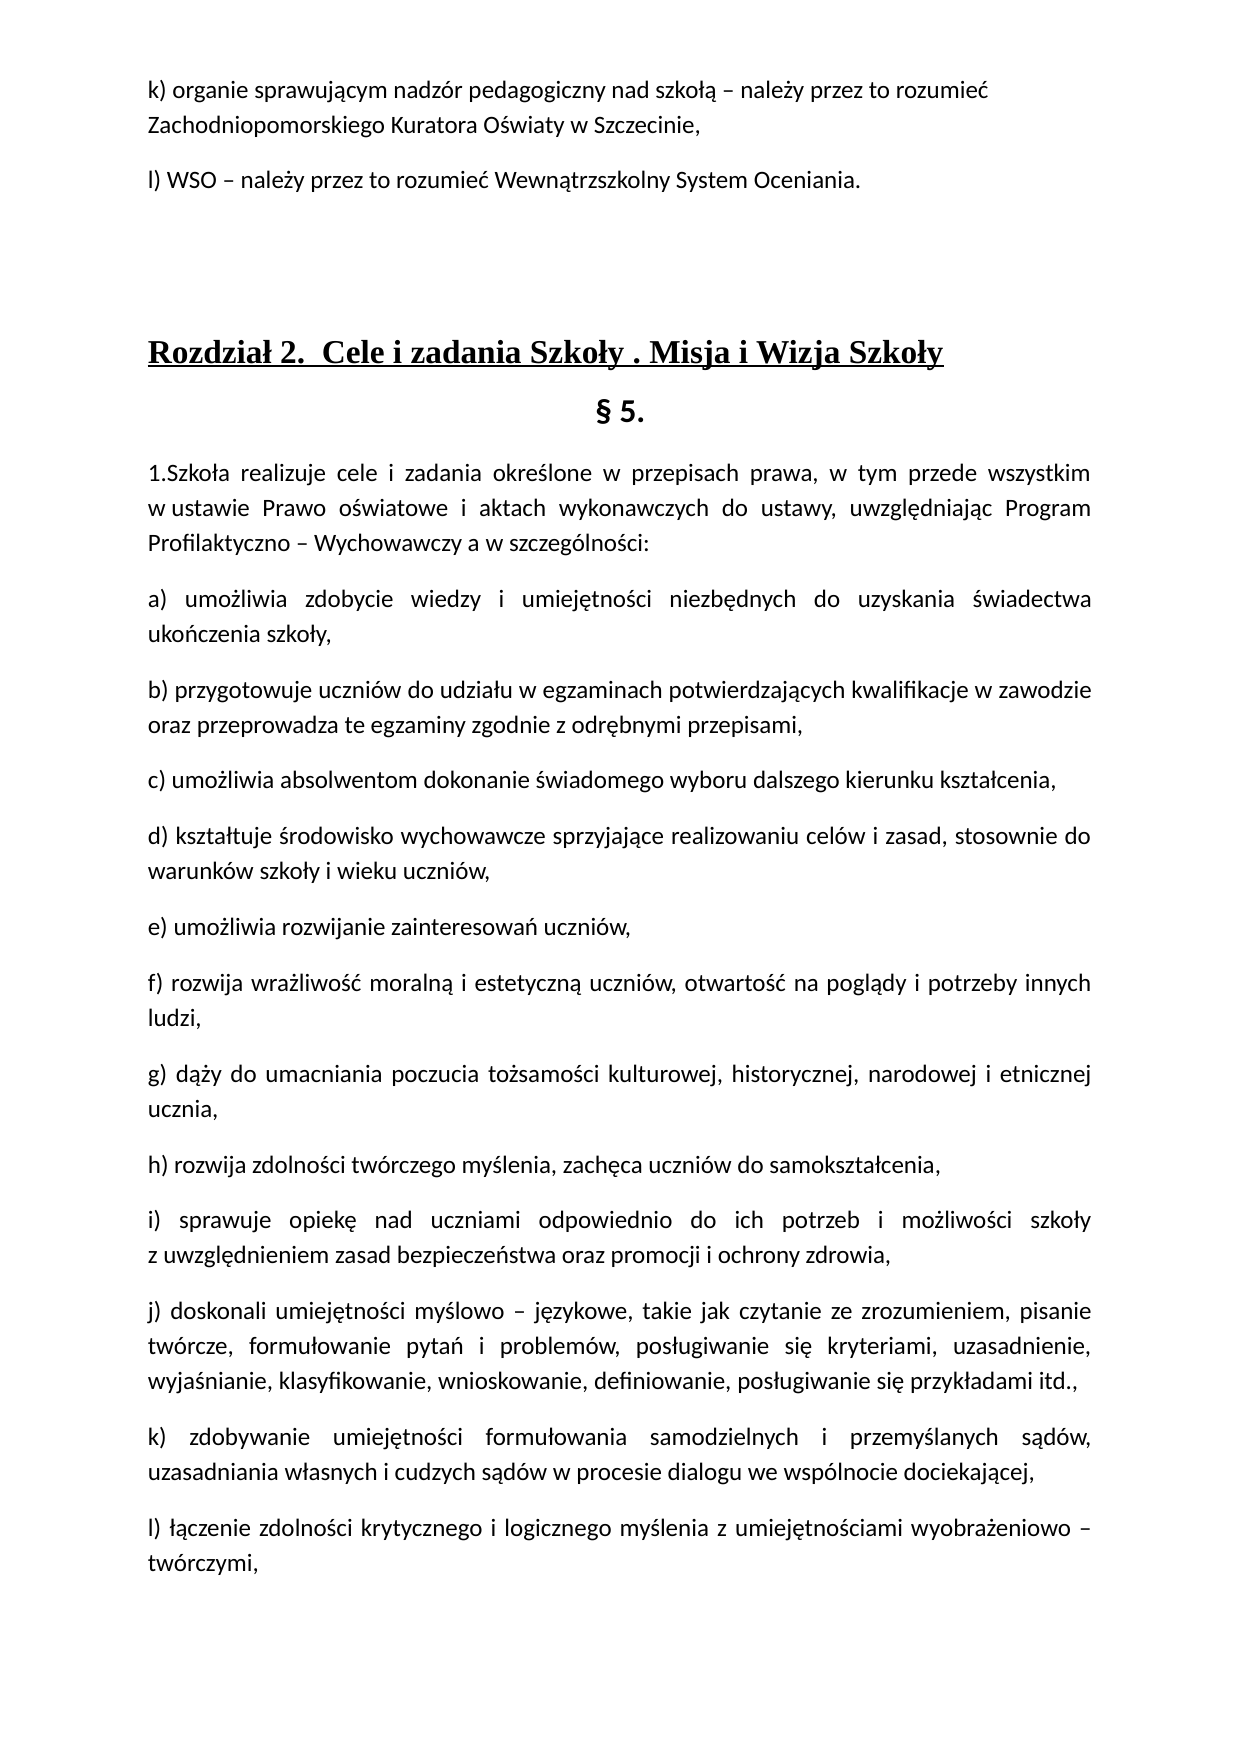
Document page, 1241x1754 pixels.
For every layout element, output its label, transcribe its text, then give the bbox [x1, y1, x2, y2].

text i) sprawuje opiekę nad uczniami odpowiednio do ich potrzeb i możliwości szkoły z uwzględnieniem zasad bezpieczeństwa oraz promocji i ochrony zdrowia, [148, 1205, 1093, 1270]
text c) umożliwia absolwentom dokonanie świadomego wyboru dalszego kierunku kształcenia, [148, 765, 1093, 795]
text d) kształtuje środowisko wychowawcze sprzyjające realizowaniu celów i zasad, stosownie do warunków szkoły i wieku uczniów, [148, 821, 1093, 886]
text b) przygotowuje uczniów do udziału w egzaminach potwierdzających kwalifikacje w zawodzie oraz przeprowadza te egzaminy zgodnie z odrębnymi przepisami, [148, 674, 1093, 739]
text a) umożliwia zdobycie wiedzy i umiejętności niezbędnych do uzyskania świadectwa ukończenia szkoły, [148, 583, 1093, 648]
text f) rozwija wrażliwość moralną i estetyczną uczniów, otwartość na poglądy i potrzeby innych ludzi, [148, 967, 1093, 1033]
text k) zdobywanie umiejętności formułowania samodzielnych i przemyślanych sądów, uzasadniania własnych i cudzych sądów w procesie dialogu we wspólnocie dociekającej, [148, 1421, 1093, 1487]
text 1.Szkoła realizuje cele i zadania określone w przepisach prawa, w tym przede wszystkim w ustawie Prawo oświatowe i aktach wykonawczych do ustawy, uwzględniając Program Profilaktyczno – Wychowawczy a w szczególności: [148, 457, 1093, 558]
subtitle Rozdział 2. Cele i zadania Szkoły . Misja i Wizja Szkoły [148, 332, 1093, 370]
text k) organie sprawującym nadzór pedagogiczny nad szkołą – należy przez to rozumieć Zachodniopomorskiego Kuratora Oświaty w Szczecinie, [148, 74, 1093, 139]
text g) dąży do umacniania poczucia tożsamości kulturowej, historycznej, narodowej i etnicznej ucznia, [148, 1058, 1093, 1123]
text h) rozwija zdolności twórczego myślenia, zachęca uczniów do samokształcenia, [148, 1149, 1093, 1179]
text § 5. [148, 389, 1093, 430]
text l) WSO – należy przez to rozumieć Wewnątrzszkolny System Oceniania. [148, 164, 1093, 195]
text e) umożliwia rozwijanie zainteresowań uczniów, [148, 911, 1093, 942]
text j) doskonali umiejętności myślowo – językowe, takie jak czytanie ze zrozumieniem, pisanie twórcze, formułowanie pytań i problemów, posługiwanie się kryteriami, uzasadnienie, wyjaśnianie, klasyfikowanie, wnioskowanie, definiowanie, posługiwanie się przykładami itd., [148, 1296, 1093, 1396]
text l) łączenie zdolności krytycznego i logicznego myślenia z umiejętnościami wyobrażeniowo – twórczymi, [148, 1512, 1093, 1578]
